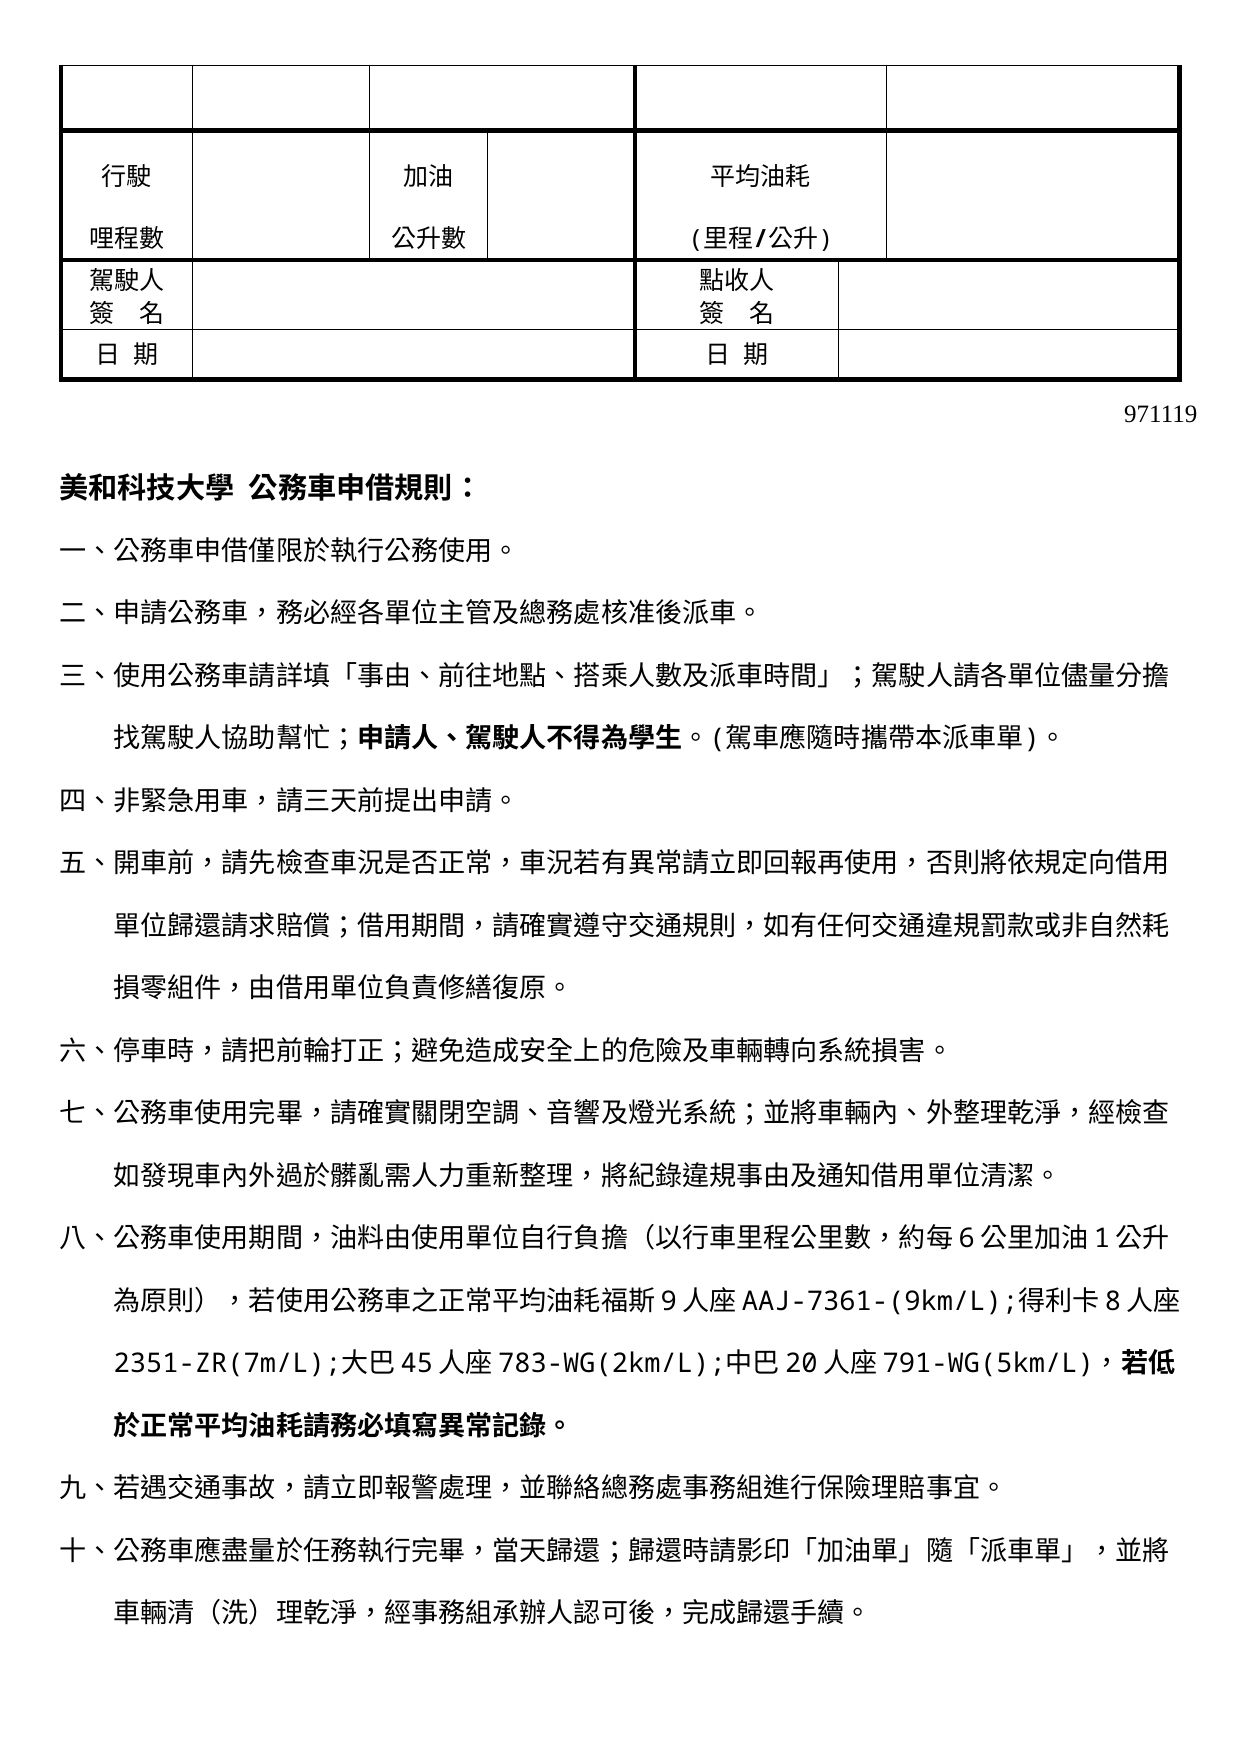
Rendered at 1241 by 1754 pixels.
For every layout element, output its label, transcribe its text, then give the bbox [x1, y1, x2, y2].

table_cell 行駛 哩程數 [63, 133, 192, 258]
text 二、申請公務車，務必經各單位主管及總務處核准後派車。 [59, 569, 1181, 632]
text 十、公務車應盡量於任務執行完畢，當天歸還；歸還時請影印「加油單」隨「派車單」，並將車輛清（洗）理乾淨，經事務組承辦人認可後，完成歸還手續。 [59, 1507, 1181, 1632]
text 九、若遇交通事故，請立即報警處理，並聯絡總務處事務組進行保險理賠事宜。 [59, 1444, 1181, 1507]
table_cell [637, 66, 886, 128]
text 美和科技大學 公務車申借規則： [59, 444, 1181, 507]
text 一、公務車申借僅限於執行公務使用。 [59, 507, 1181, 569]
text 五、開車前，請先檢查車況是否正常，車況若有異常請立即回報再使用，否則將依規定向借用單位歸還請求賠償；借用期間，請確實遵守交通規則，如有任何交通違規罰款或非自然耗損零組件，由借用單位負責修繕復原。 [59, 819, 1181, 1007]
table_cell [193, 262, 633, 329]
table_cell 駕駛人 簽 名 [63, 262, 192, 329]
table_cell 平均油耗 (里程/公升) [637, 133, 886, 258]
table_cell [839, 330, 1177, 377]
table_cell [887, 133, 1177, 258]
text 六、停車時，請把前輪打正；避免造成安全上的危險及車輛轉向系統損害。 [59, 1007, 1181, 1069]
table_cell 日 期 [637, 330, 838, 377]
table_cell [63, 66, 192, 128]
text 三、使用公務車請詳填「事由、前往地點、搭乘人數及派車時間」；駕駛人請各單位儘量分擔找駕駛人協助幫忙；申請人、駕駛人不得為學生。(駕車應隨時攜帶本派車單)。 [59, 632, 1181, 757]
table_cell [370, 66, 633, 128]
table_cell [839, 262, 1177, 329]
table_cell [488, 133, 633, 258]
text 971119 [1124, 399, 1225, 427]
text 八、公務車使用期間，油料由使用單位自行負擔（以行車里程公里數，約每6公里加油1公升為原則），若使用公務車之正常平均油耗福斯9人座AAJ-7361-(9km/L);得利卡8人座2351-ZR(7m/L);大巴45人座783-WG(2km/L);中巴20人座791-WG(5km/L)，若低於正常平均油耗請務必填寫異常記錄。 [59, 1194, 1181, 1444]
table_cell [193, 66, 369, 128]
table_cell 日 期 [63, 330, 192, 377]
table_cell [193, 330, 633, 377]
text 七、公務車使用完畢，請確實關閉空調、音響及燈光系統；並將車輛內、外整理乾淨，經檢查如發現車內外過於髒亂需人力重新整理，將紀錄違規事由及通知借用單位清潔。 [59, 1069, 1181, 1194]
table_cell [887, 66, 1177, 128]
table_cell 點收人 簽 名 [637, 262, 838, 329]
table_cell 加油 公升數 [370, 133, 487, 258]
text 四、非緊急用車，請三天前提出申請。 [59, 757, 1181, 819]
table_cell [193, 133, 369, 258]
